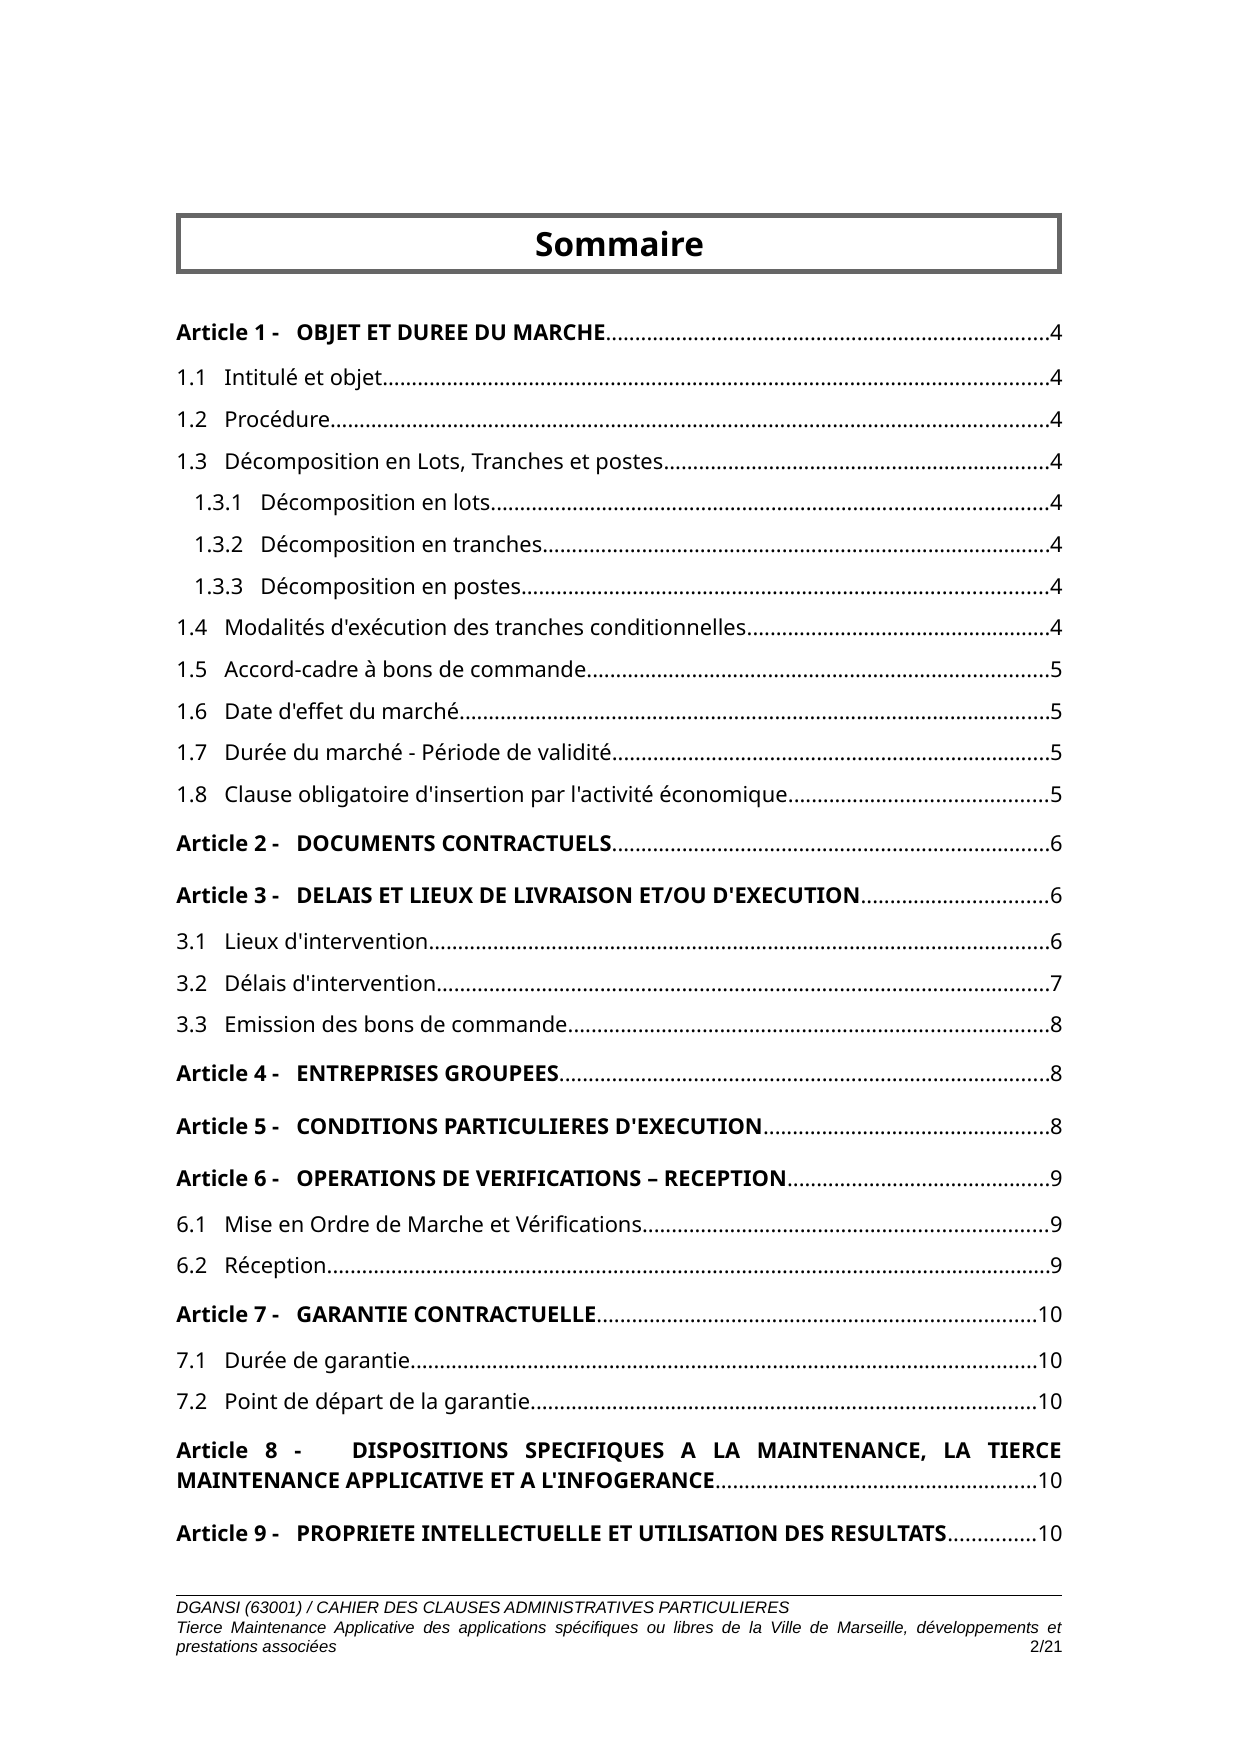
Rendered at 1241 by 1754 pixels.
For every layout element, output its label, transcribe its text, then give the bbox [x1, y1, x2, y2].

text 7.1 Durée de garantie 10 [176, 1345, 1062, 1374]
text Article 8 - DISPOSITIONS SPECIFIQUES A LA MAINTENANCE, LA TIERCE MAINTENANCE APPLICATIVE ET A L'INFOGERANCE 10 [176, 1435, 1062, 1495]
text Article 1 - OBJET ET DUREE DU MARCHE 4 [176, 317, 1062, 347]
text 1.1 Intitulé et objet 4 [176, 362, 1062, 392]
text 6.2 Réception 9 [176, 1250, 1062, 1280]
text 1.2 Procédure 4 [176, 404, 1062, 434]
text Article 9 - PROPRIETE INTELLECTUELLE ET UTILISATION DES RESULTATS 10 [176, 1517, 1062, 1547]
subtitle Sommaire [181, 218, 1057, 269]
text 7.2 Point de départ de la garantie 10 [176, 1386, 1062, 1416]
text 1.8 Clause obligatoire d'insertion par l'activité économique 5 [176, 779, 1062, 809]
text 3.2 Délais d'intervention 7 [176, 968, 1062, 997]
text 1.5 Accord-cadre à bons de commande 5 [176, 654, 1062, 684]
text Article 5 - CONDITIONS PARTICULIERES D'EXECUTION 8 [176, 1111, 1062, 1140]
text 1.3 Décomposition en Lots, Tranches et postes 4 [176, 446, 1062, 476]
text Article 2 - DOCUMENTS CONTRACTUELS 6 [176, 828, 1062, 858]
text 1.3.1 Décomposition en lots 4 [194, 487, 1062, 517]
text Article 6 - OPERATIONS DE VERIFICATIONS – RECEPTION 9 [176, 1163, 1062, 1193]
text 6.1 Mise en Ordre de Marche et Vérifications 9 [176, 1209, 1062, 1238]
text Article 7 - GARANTIE CONTRACTUELLE 10 [176, 1299, 1062, 1329]
text 3.1 Lieux d'intervention 6 [176, 926, 1062, 956]
text Article 4 - ENTREPRISES GROUPEES 8 [176, 1058, 1062, 1088]
text 1.3.3 Décomposition en postes 4 [194, 571, 1062, 601]
text 1.3.2 Décomposition en tranches 4 [194, 529, 1062, 559]
text 1.4 Modalités d'exécution des tranches conditionnelles 4 [176, 612, 1062, 642]
text Article 3 - DELAIS ET LIEUX DE LIVRAISON ET/OU D'EXECUTION 6 [176, 880, 1062, 910]
text 1.6 Date d'effet du marché 5 [176, 696, 1062, 726]
text 3.3 Emission des bons de commande 8 [176, 1009, 1062, 1039]
text 1.7 Durée du marché - Période de validité 5 [176, 737, 1062, 767]
